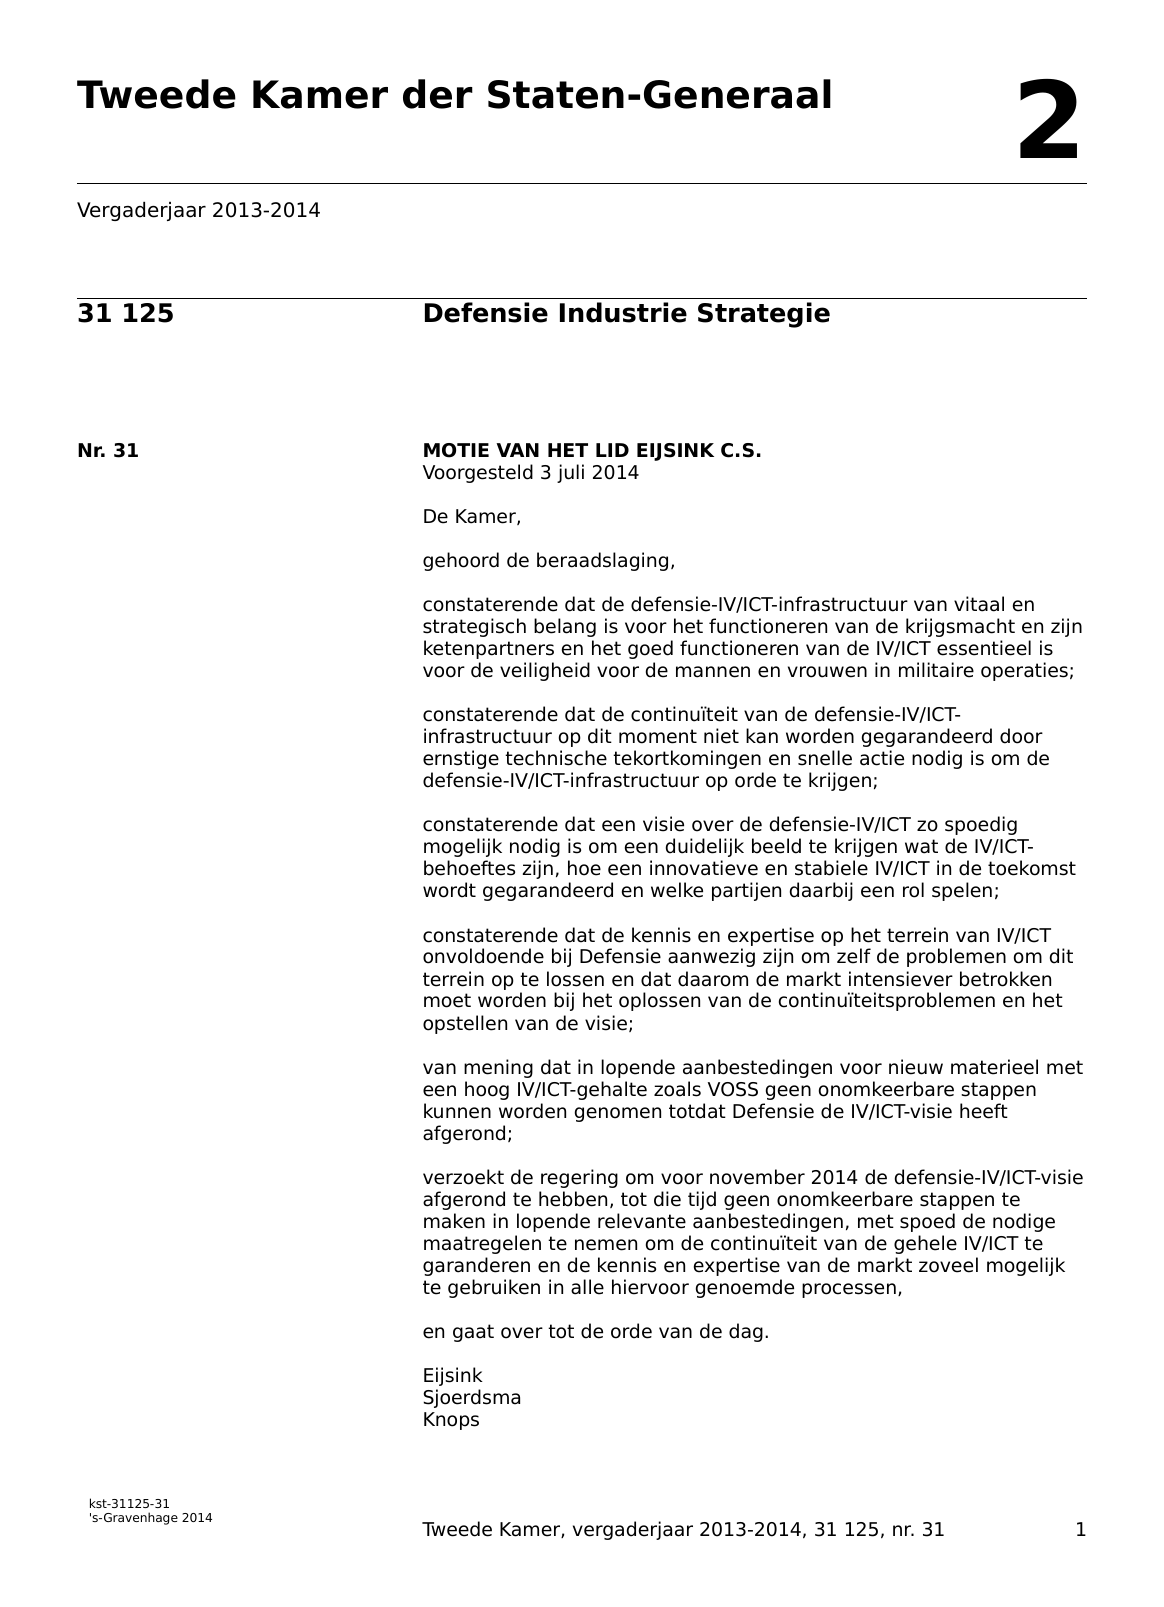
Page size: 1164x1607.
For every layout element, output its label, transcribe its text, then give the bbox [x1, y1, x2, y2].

table_header 2 [886, 59, 1087, 183]
text constaterende dat de kennis en expertise op het terrein van IV/ICT onvoldoende bij Defensie aanwezig zijn om zelf de problemen om dit terrein op te lossen en dat daarom de markt intensiever betrokken moet worden bij het oplossen van de continuïteitsproblemen en het opstellen van de visie; [422, 924, 1087, 1034]
text constaterende dat de defensie-IV/ICT-infrastructuur van vitaal en strategisch belang is voor het functioneren van de krijgsmacht en zijn ketenpartners en het goed functioneren van de IV/ICT essentieel is voor de veiligheid voor de mannen en vrouwen in militaire operaties; [422, 594, 1087, 682]
text en gaat over tot de orde van de dag. [422, 1321, 1087, 1343]
text De Kamer, [422, 506, 1087, 528]
text kst-31125-31 [88, 1497, 323, 1511]
text constaterende dat de continuïteit van de defensie-IV/ICT-infrastructuur op dit moment niet kan worden gegarandeerd door ernstige technische tekortkomingen en snelle actie nodig is om de defensie-IV/ICT-infrastructuur op orde te krijgen; [422, 704, 1087, 792]
subtitle Nr. 31 MOTIE VAN HET LID EIJSINK C.S. [77, 440, 1087, 462]
table_cell Vergaderjaar 2013-2014 [77, 184, 1087, 298]
text 's-Gravenhage 2014 [88, 1511, 323, 1525]
text Eijsink [422, 1365, 1087, 1387]
text Sjoerdsma [422, 1387, 1087, 1409]
text Knops [422, 1409, 1087, 1431]
text van mening dat in lopende aanbestedingen voor nieuw materieel met een hoog IV/ICT-gehalte zoals VOSS geen onomkeerbare stappen kunnen worden genomen totdat Defensie de IV/ICT-visie heeft afgerond; [422, 1057, 1087, 1144]
text verzoekt de regering om voor november 2014 de defensie-IV/ICT-visie afgerond te hebben, tot die tijd geen onomkeerbare stappen te maken in lopende relevante aanbestedingen, met spoed de nodige maatregelen te nemen om de continuïteit van de gehele IV/ICT te garanderen en de kennis en expertise van de markt zoveel mogelijk te gebruiken in alle hiervoor genoemde processen, [422, 1167, 1087, 1298]
text constaterende dat een visie over de defensie-IV/ICT zo spoedig mogelijk nodig is om een duidelijk beeld te krijgen wat de IV/ICT-behoeftes zijn, hoe een innovatieve en stabiele IV/ICT in de toekomst wordt gegarandeerd en welke partijen daarbij een rol spelen; [422, 814, 1087, 902]
subtitle 31 125 Defensie Industrie Strategie [77, 299, 1087, 329]
table_header Tweede Kamer der Staten-Generaal [77, 59, 886, 183]
text Voorgesteld 3 juli 2014 [422, 462, 1087, 484]
text gehoord de beraadslaging, [422, 550, 1087, 572]
